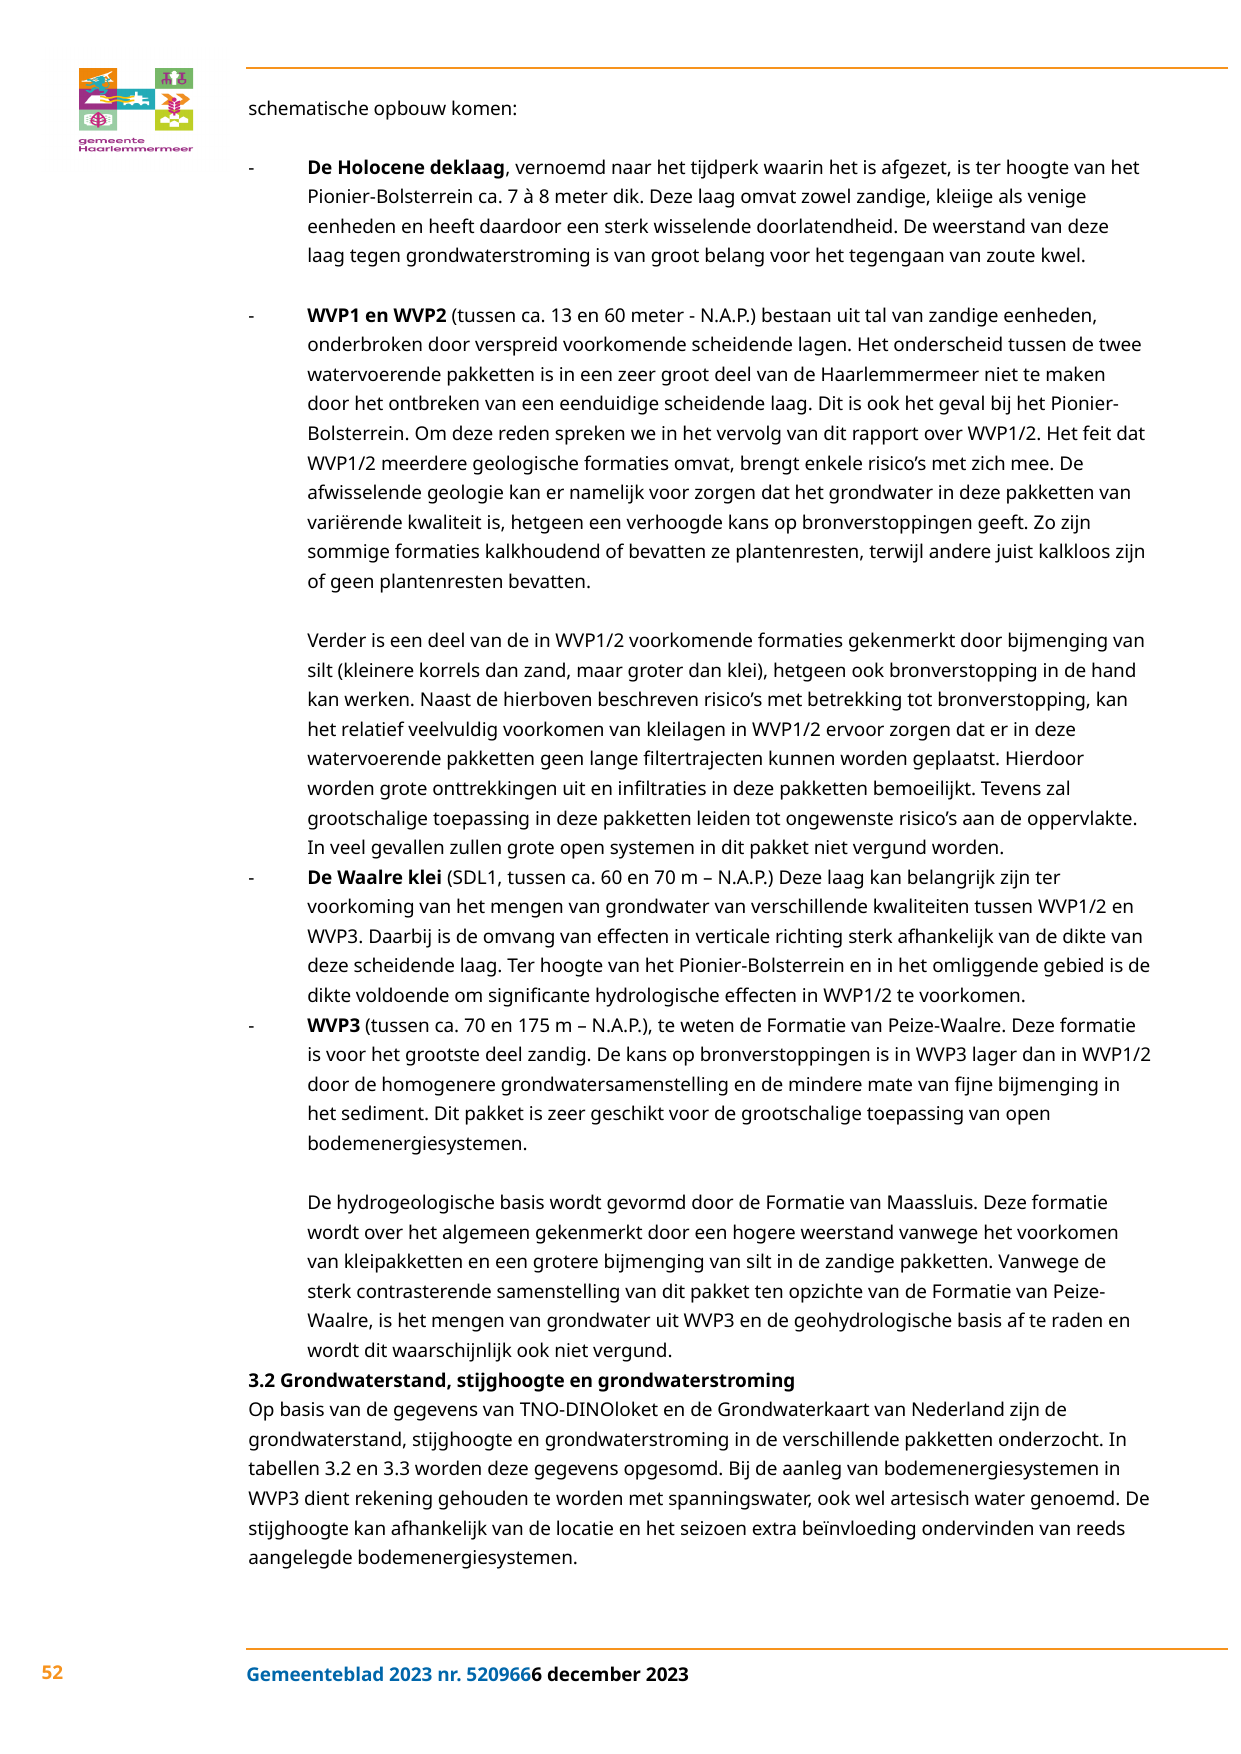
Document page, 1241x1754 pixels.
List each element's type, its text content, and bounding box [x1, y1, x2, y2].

text Op basis van de gegevens van TNO-DINOloket en de Grondwaterkaart van Nederland zijn de grondwaterstand, stijghoogte en grondwaterstroming in de verschillende pakketten onderzocht. In tabellen 3.2 en 3.3 worden deze gegevens opgesomd. Bij de aanleg van bodemenergiesystemen in WVP3 dient rekening gehouden te worden met spanningswater, ook wel artesisch water genoemd. De stijghoogte kan afhankelijk van de locatie en het seizoen extra beïnvloeding ondervinden van reeds aangelegde bodemenergiesystemen. [248, 1396, 1152, 1570]
picture [41, 47, 231, 172]
list De Waalre klei (SDL1, tussen ca. 60 en 70 m – N.A.P.) Deze laag kan belangrijk zijn ter voorkoming van het mengen van grondwater van verschillende kwaliteiten tussen WVP1/2 en WVP3. Daarbij is de omvang van effecten in verticale richting sterk afhankelijk van de dikte van deze scheidende laag. Ter hoogte van het Pionier-Bolsterrein en in het omliggende gebied is de dikte voldoende om significante hydrologische effecten in WVP1/2 te voorkomen. [248, 864, 1152, 1008]
list Verder is een deel van de in WVP1/2 voorkomende formaties gekenmerkt door bijmenging van silt (kleinere korrels dan zand, maar groter dan klei), hetgeen ook bronverstopping in de hand kan werken. Naast de hierboven beschreven risico’s met betrekking tot bronverstopping, kan het relatief veelvuldig voorkomen van kleilagen in WVP1/2 ervoor zorgen dat er in deze watervoerende pakketten geen lange filtertrajecten kunnen worden geplaatst. Hierdoor worden grote onttrekkingen uit en infiltraties in deze pakketten bemoeilijkt. Tevens zal grootschalige toepassing in deze pakketten leiden tot ongewenste risico’s aan de oppervlakte. In veel gevallen zullen grote open systemen in dit pakket niet vergund worden. [248, 627, 1152, 860]
list De Holocene deklaag, vernoemd naar het tijdperk waarin het is afgezet, is ter hoogte van het Pionier-Bolsterrein ca. 7 à 8 meter dik. Deze laag omvat zowel zandige, kleiige als venige eenheden en heeft daardoor een sterk wisselende doorlatendheid. De weerstand van deze laag tegen grondwaterstroming is van groot belang voor het tegengaan van zoute kwel. [248, 154, 1152, 268]
list WVP1 en WVP2 (tussen ca. 13 en 60 meter - N.A.P.) bestaan uit tal van zandige eenheden, onderbroken door verspreid voorkomende scheidende lagen. Het onderscheid tussen de twee watervoerende pakketten is in een zeer groot deel van de Haarlemmermeer niet te maken door het ontbreken van een eenduidige scheidende laag. Dit is ook het geval bij het Pionier- Bolsterrein. Om deze reden spreken we in het vervolg van dit rapport over WVP1/2. Het feit dat WVP1/2 meerdere geologische formaties omvat, brengt enkele risico’s met zich mee. De afwisselende geologie kan er namelijk voor zorgen dat het grondwater in deze pakketten van variërende kwaliteit is, hetgeen een verhoogde kans op bronverstoppingen geeft. Zo zijn sommige formaties kalkhoudend of bevatten ze plantenresten, terwijl andere juist kalkloos zijn of geen plantenresten bevatten. [248, 302, 1152, 594]
list WVP3 (tussen ca. 70 en 175 m – N.A.P.), te weten de Formatie van Peize-Waalre. Deze formatie is voor het grootste deel zandig. De kans op bronverstoppingen is in WVP3 lager dan in WVP1/2 door de homogenere grondwatersamenstelling en de mindere mate van fijne bijmenging in het sediment. Dit pakket is zeer geschikt voor de grootschalige toepassing van open bodemenergiesystemen. [248, 1012, 1152, 1156]
text schematische opbouw komen: [248, 95, 1152, 121]
list De hydrogeologische basis wordt gevormd door de Formatie van Maassluis. Deze formatie wordt over het algemeen gekenmerkt door een hogere weerstand vanwege het voorkomen van kleipakketten en een grotere bijmenging van silt in de zandige pakketten. Vanwege de sterk contrasterende samenstelling van dit pakket ten opzichte van de Formatie van Peize- Waalre, is het mengen van grondwater uit WVP3 en de geohydrologische basis af te raden en wordt dit waarschijnlijk ook niet vergund. [248, 1189, 1152, 1363]
text 3.2 Grondwaterstand, stijghoogte en grondwaterstroming [248, 1367, 1152, 1393]
